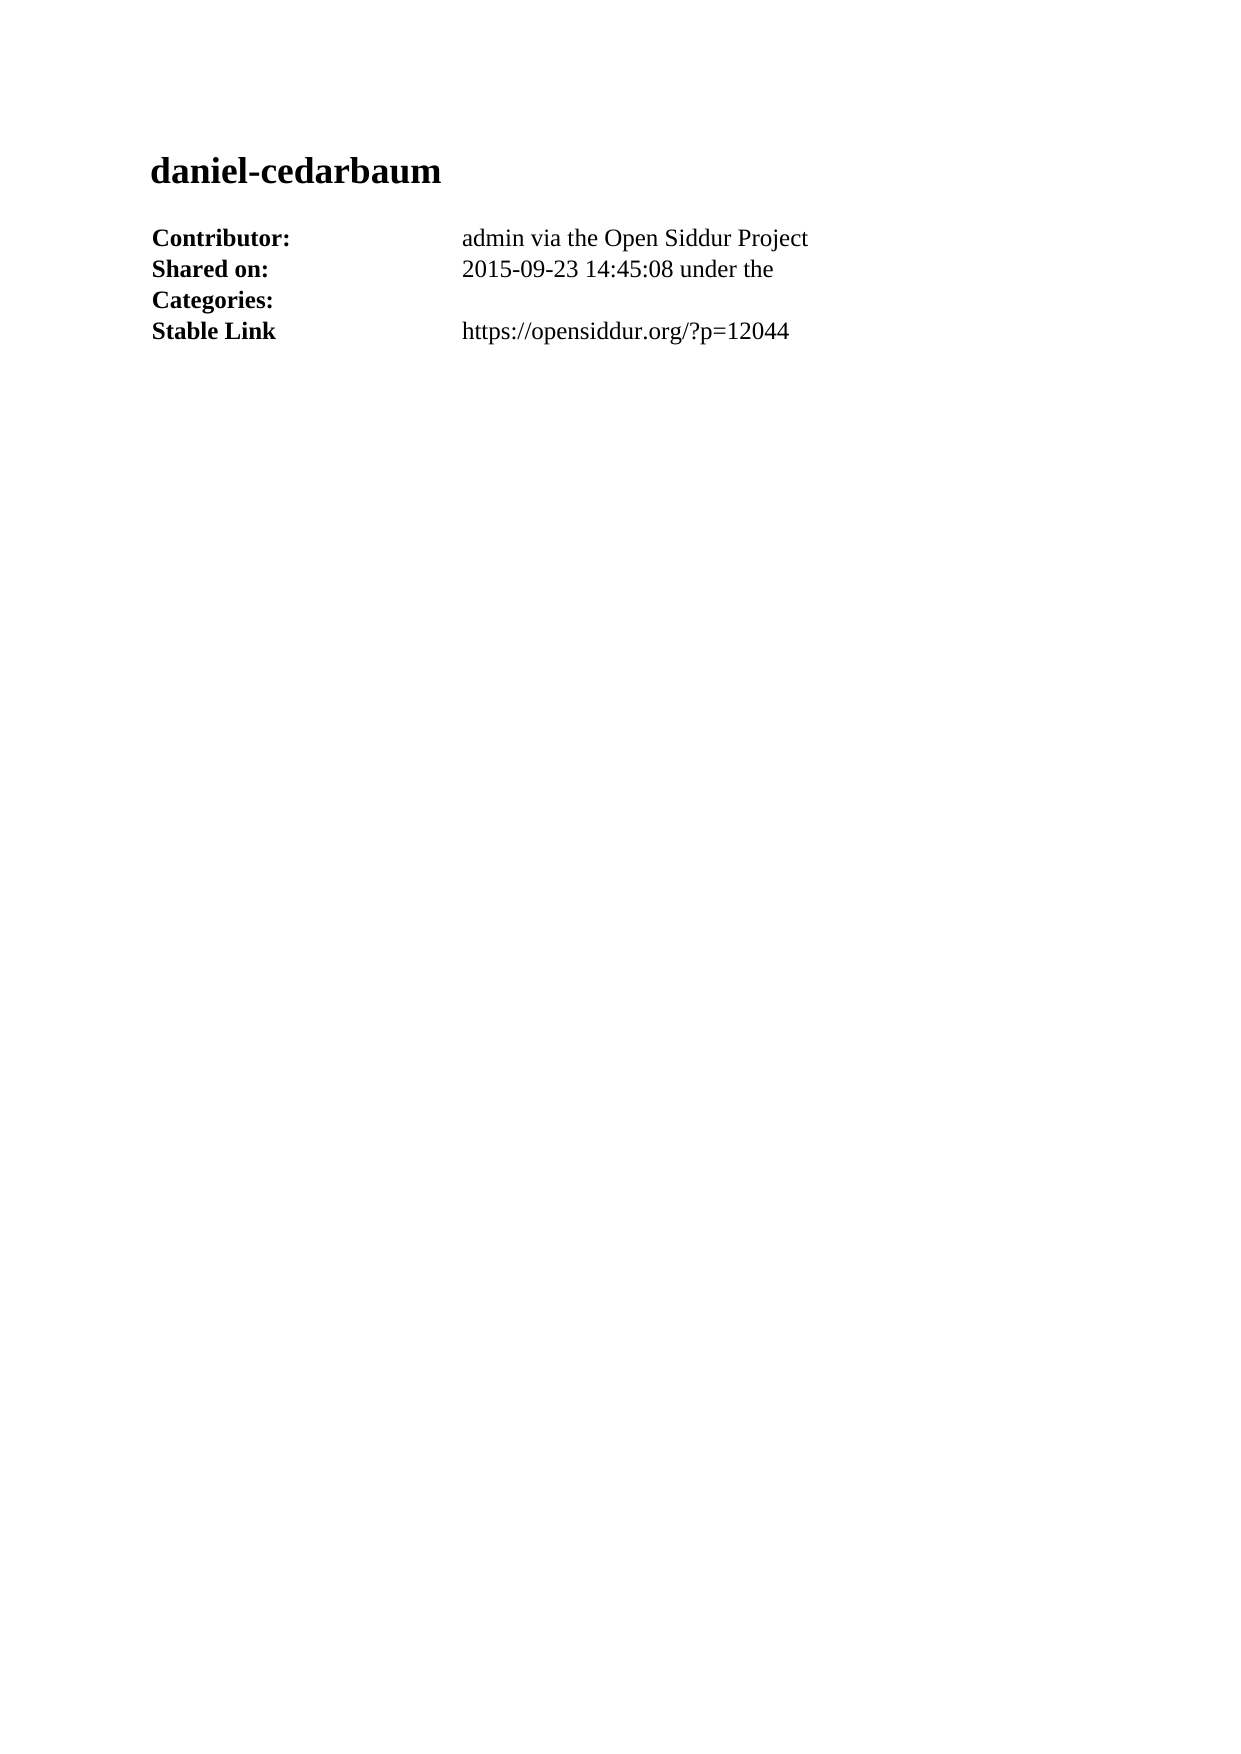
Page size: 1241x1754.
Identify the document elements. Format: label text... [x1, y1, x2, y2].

table_header Contributor: [150, 223, 460, 253]
table_header admin via the Open Siddur Project [460, 223, 1090, 253]
table_cell Categories: [150, 284, 460, 315]
table_cell [460, 284, 1090, 315]
subtitle daniel-cedarbaum [150, 150, 1090, 192]
table_cell 2015-09-23 14:45:08 under the [460, 254, 1090, 284]
table_cell https://opensiddur.org/?p=12044 [460, 315, 1090, 346]
table_cell Stable Link [150, 315, 460, 346]
table_cell Shared on: [150, 254, 460, 284]
